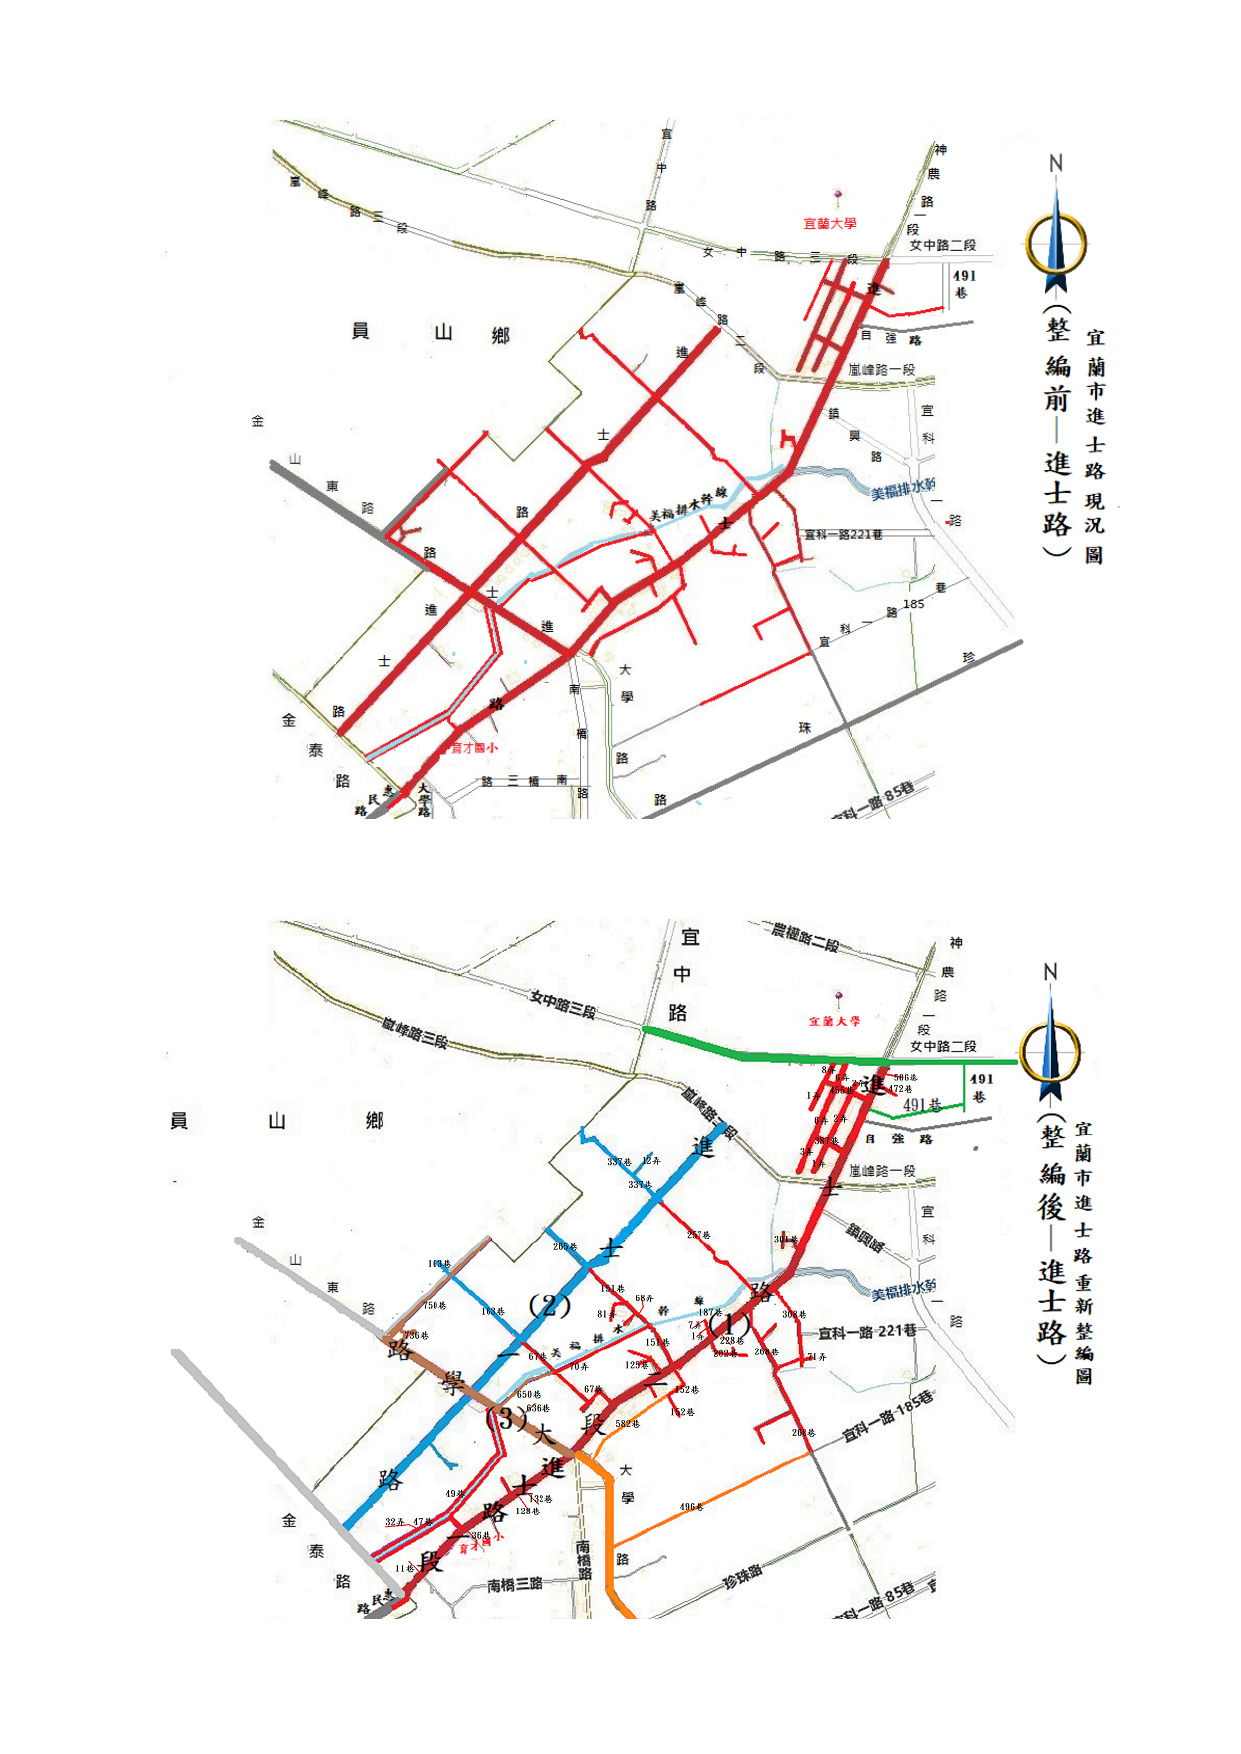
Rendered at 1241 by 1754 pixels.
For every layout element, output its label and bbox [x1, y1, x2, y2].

picture [118, 919, 1123, 1619]
picture [118, 118, 1123, 819]
